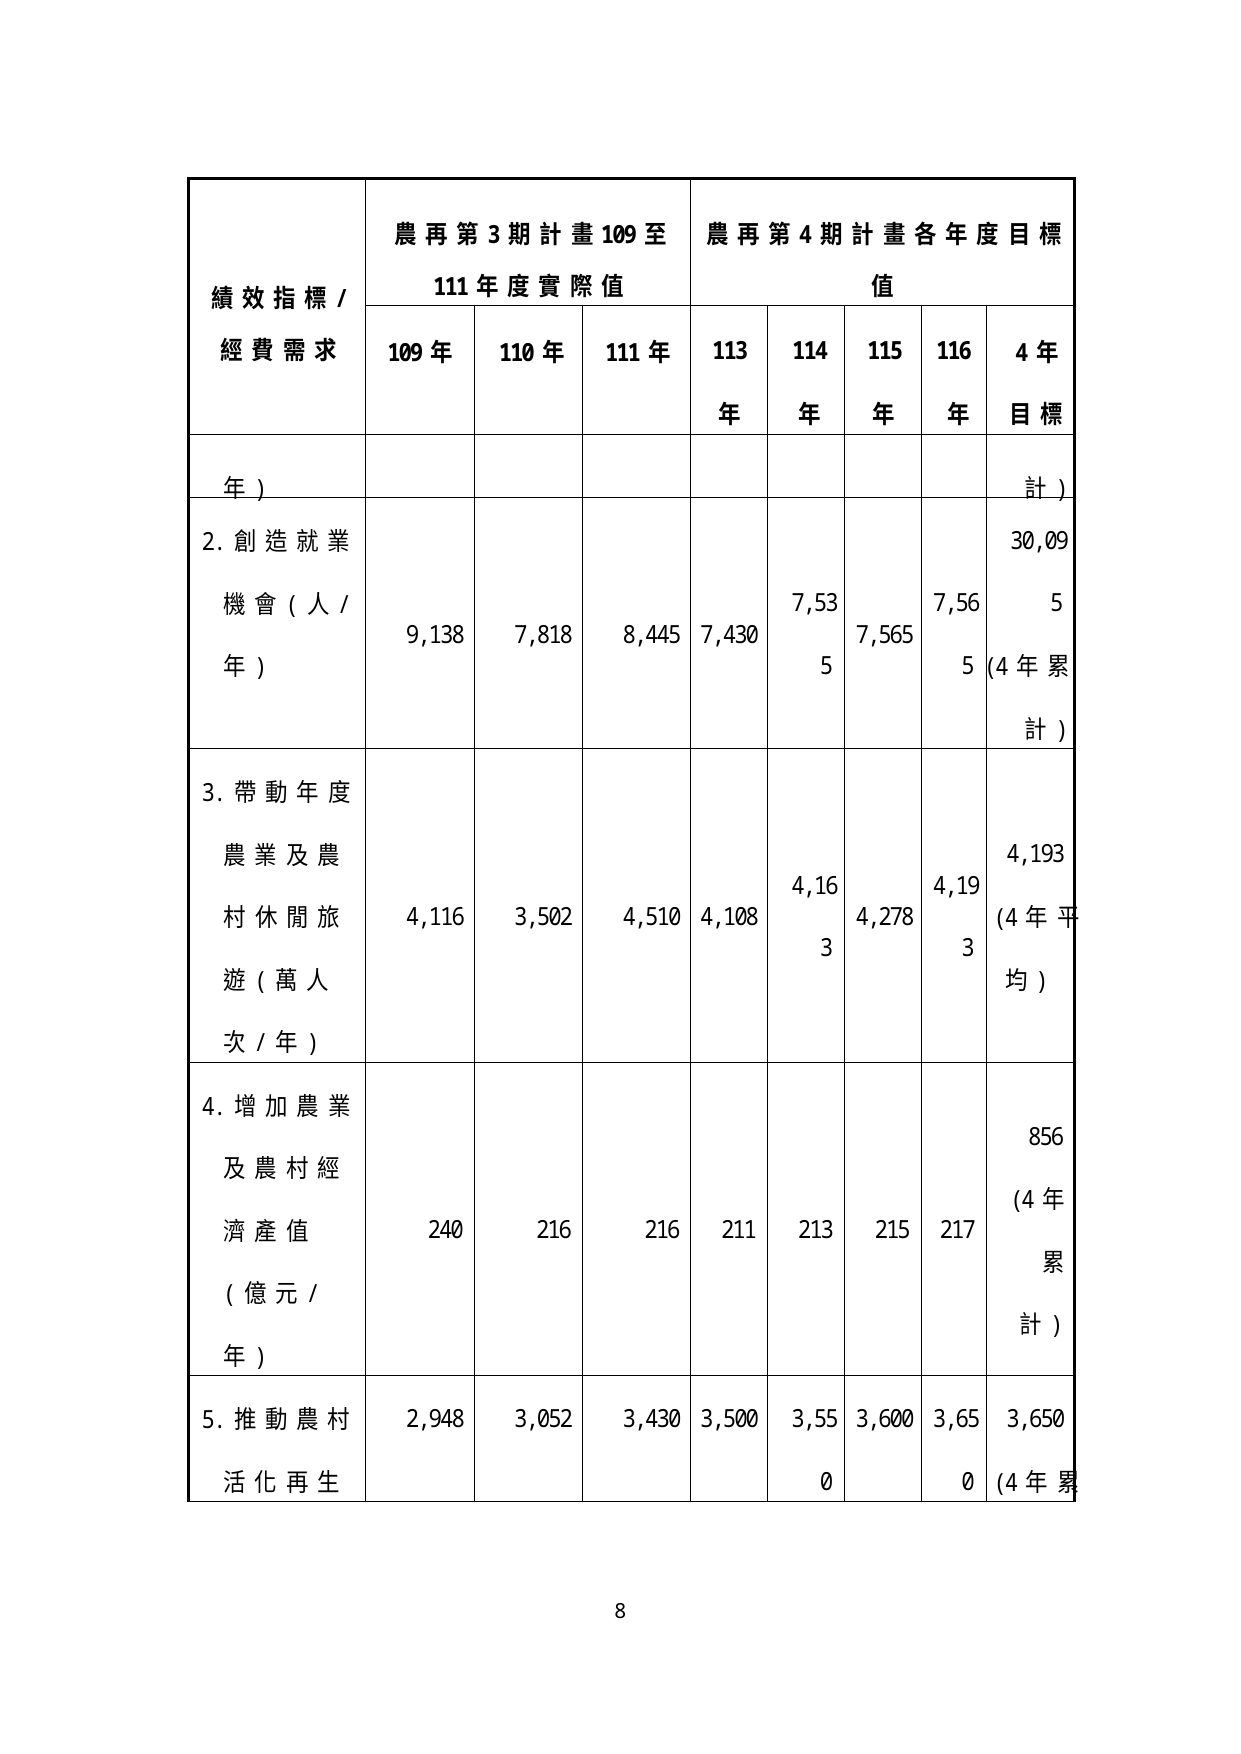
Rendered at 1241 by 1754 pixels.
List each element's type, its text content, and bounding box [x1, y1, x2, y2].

table_cell 7,430 [691, 498, 767, 748]
table_cell 2,948 [366, 1376, 474, 1501]
table_cell 213 [768, 1063, 844, 1375]
table_cell 4,193 (4年平均) [987, 749, 1073, 1062]
table_cell 216 [583, 1063, 690, 1375]
table_cell [922, 435, 986, 497]
table_cell 115年 [845, 306, 921, 433]
table_cell 110年 [475, 306, 582, 433]
table_cell [583, 435, 690, 497]
table_cell 3,430 [583, 1376, 690, 1501]
table_cell [366, 435, 474, 497]
table_cell 7,565 [845, 498, 921, 748]
table_cell 20,825 (4年累計) [987, 435, 1073, 497]
table_cell 5.推動農村活化再生 [190, 1376, 365, 1501]
table_cell 856 (4年累計) [987, 1063, 1073, 1375]
table_cell 4.增加農業及農村經濟產值(億元/年) [190, 1063, 365, 1375]
table_cell 3,650 [922, 1376, 986, 1501]
table_cell 3,650 (4年累計) [987, 1376, 1073, 1501]
table_cell 240 [366, 1063, 474, 1375]
table_cell 7,535 [768, 498, 844, 748]
table_cell [691, 435, 767, 497]
table_cell 111年 [583, 306, 690, 433]
table_cell 114年 [768, 306, 844, 433]
table_cell 7,565 [922, 498, 986, 748]
table_cell 4,108 [691, 749, 767, 1062]
table_cell 3,500 [691, 1376, 767, 1501]
table_header 農再第4期計畫各年度目標值 [691, 180, 1073, 305]
table_cell 4,278 [845, 749, 921, 1062]
table_cell 3,502 [475, 749, 582, 1062]
table_cell 4,510 [583, 749, 690, 1062]
table_cell 113年 [691, 306, 767, 433]
table_cell 4年目標 [987, 306, 1073, 433]
table_cell 30,095 (4年累計) [987, 498, 1073, 748]
table_cell 216 [475, 1063, 582, 1375]
table_cell 3,550 [768, 1376, 844, 1501]
table_cell [768, 435, 844, 497]
table_cell 3,600 [845, 1376, 921, 1501]
table_cell [845, 435, 921, 497]
table_cell 217 [922, 1063, 986, 1375]
table_cell 4,193 [922, 749, 986, 1062]
table_cell 109年 [366, 306, 474, 433]
table_cell 3,052 [475, 1376, 582, 1501]
table_cell 4,116 [366, 749, 474, 1062]
table_cell 年) [190, 435, 365, 497]
table_cell 8,445 [583, 498, 690, 748]
table_header 農再第3期計畫109至111年度實際值 [366, 180, 690, 305]
table_cell [475, 435, 582, 497]
table_cell 3.帶動年度農業及農村休閒旅遊(萬人次/年) [190, 749, 365, 1062]
table_cell 116年 [922, 306, 986, 433]
table_cell 211 [691, 1063, 767, 1375]
table_cell 4,163 [768, 749, 844, 1062]
table_cell 2.創造就業機會(人/年) [190, 498, 365, 748]
table_header 績效指標/經費需求 [190, 180, 365, 433]
table_cell 7,818 [475, 498, 582, 748]
table_cell 215 [845, 1063, 921, 1375]
table_cell 9,138 [366, 498, 474, 748]
